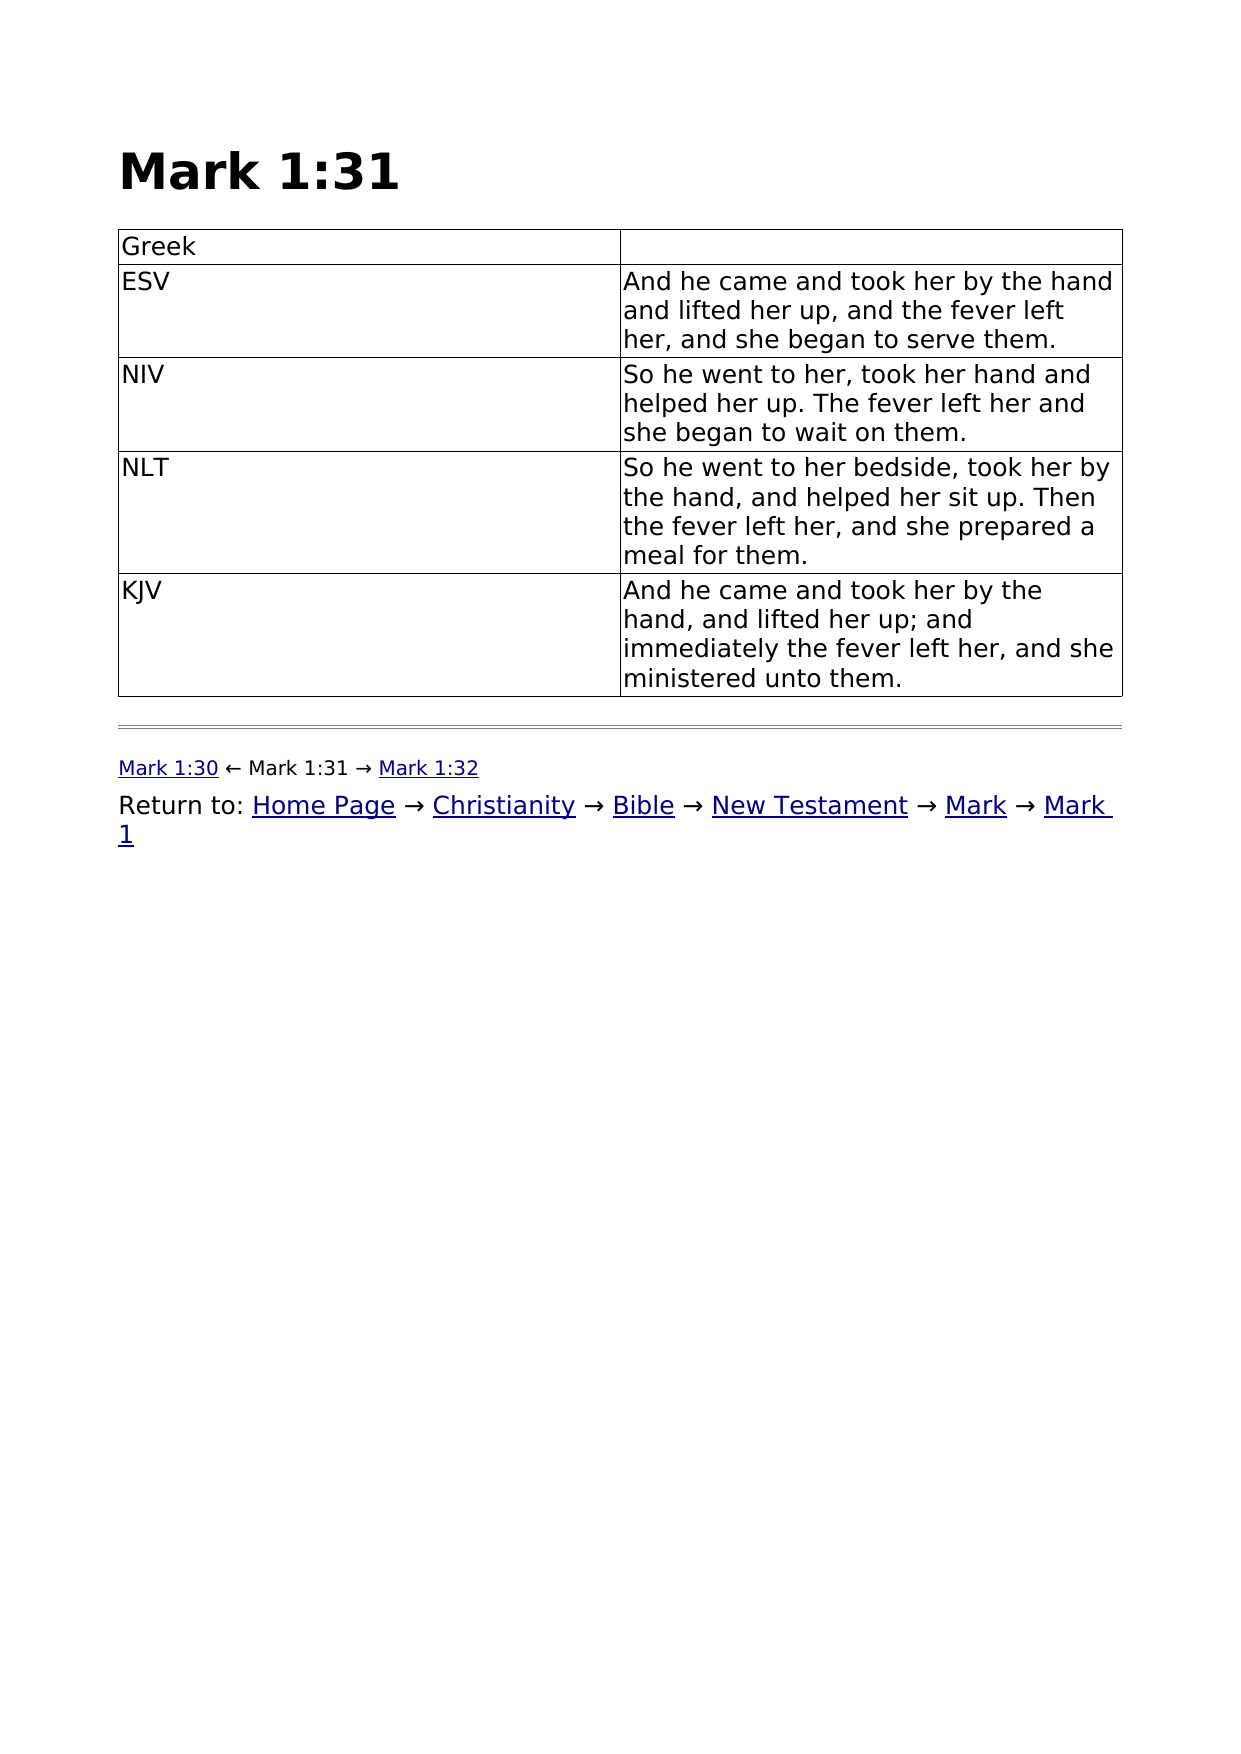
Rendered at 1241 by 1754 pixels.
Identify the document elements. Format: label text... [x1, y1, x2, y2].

table_cell So he went to her, took her hand and helped her up. The fever left her and she began to wait on them. [621, 358, 1122, 451]
table_cell So he went to her bedside, took her by the hand, and helped her sit up. Then the fever left her, and she prepared a meal for them. [621, 452, 1122, 573]
text Return to: Home Page → Christianity → Bible → New Testament → Mark → Mark 1 [118, 791, 1122, 849]
text Mark 1:30 ← Mark 1:31 → Mark 1:32 [118, 757, 1122, 791]
subtitle Mark 1:31 [118, 143, 1122, 201]
table_cell NLT [119, 452, 620, 573]
table_cell ESV [119, 265, 620, 357]
table_header [621, 230, 1122, 264]
table_cell And he came and took her by the hand, and lifted her up; and immediately the fever left her, and she ministered unto them. [621, 574, 1122, 696]
table_cell KJV [119, 574, 620, 696]
table_cell NIV [119, 358, 620, 451]
table_cell And he came and took her by the hand and lifted her up, and the fever left her, and she began to serve them. [621, 265, 1122, 357]
table_header Greek [119, 230, 620, 264]
